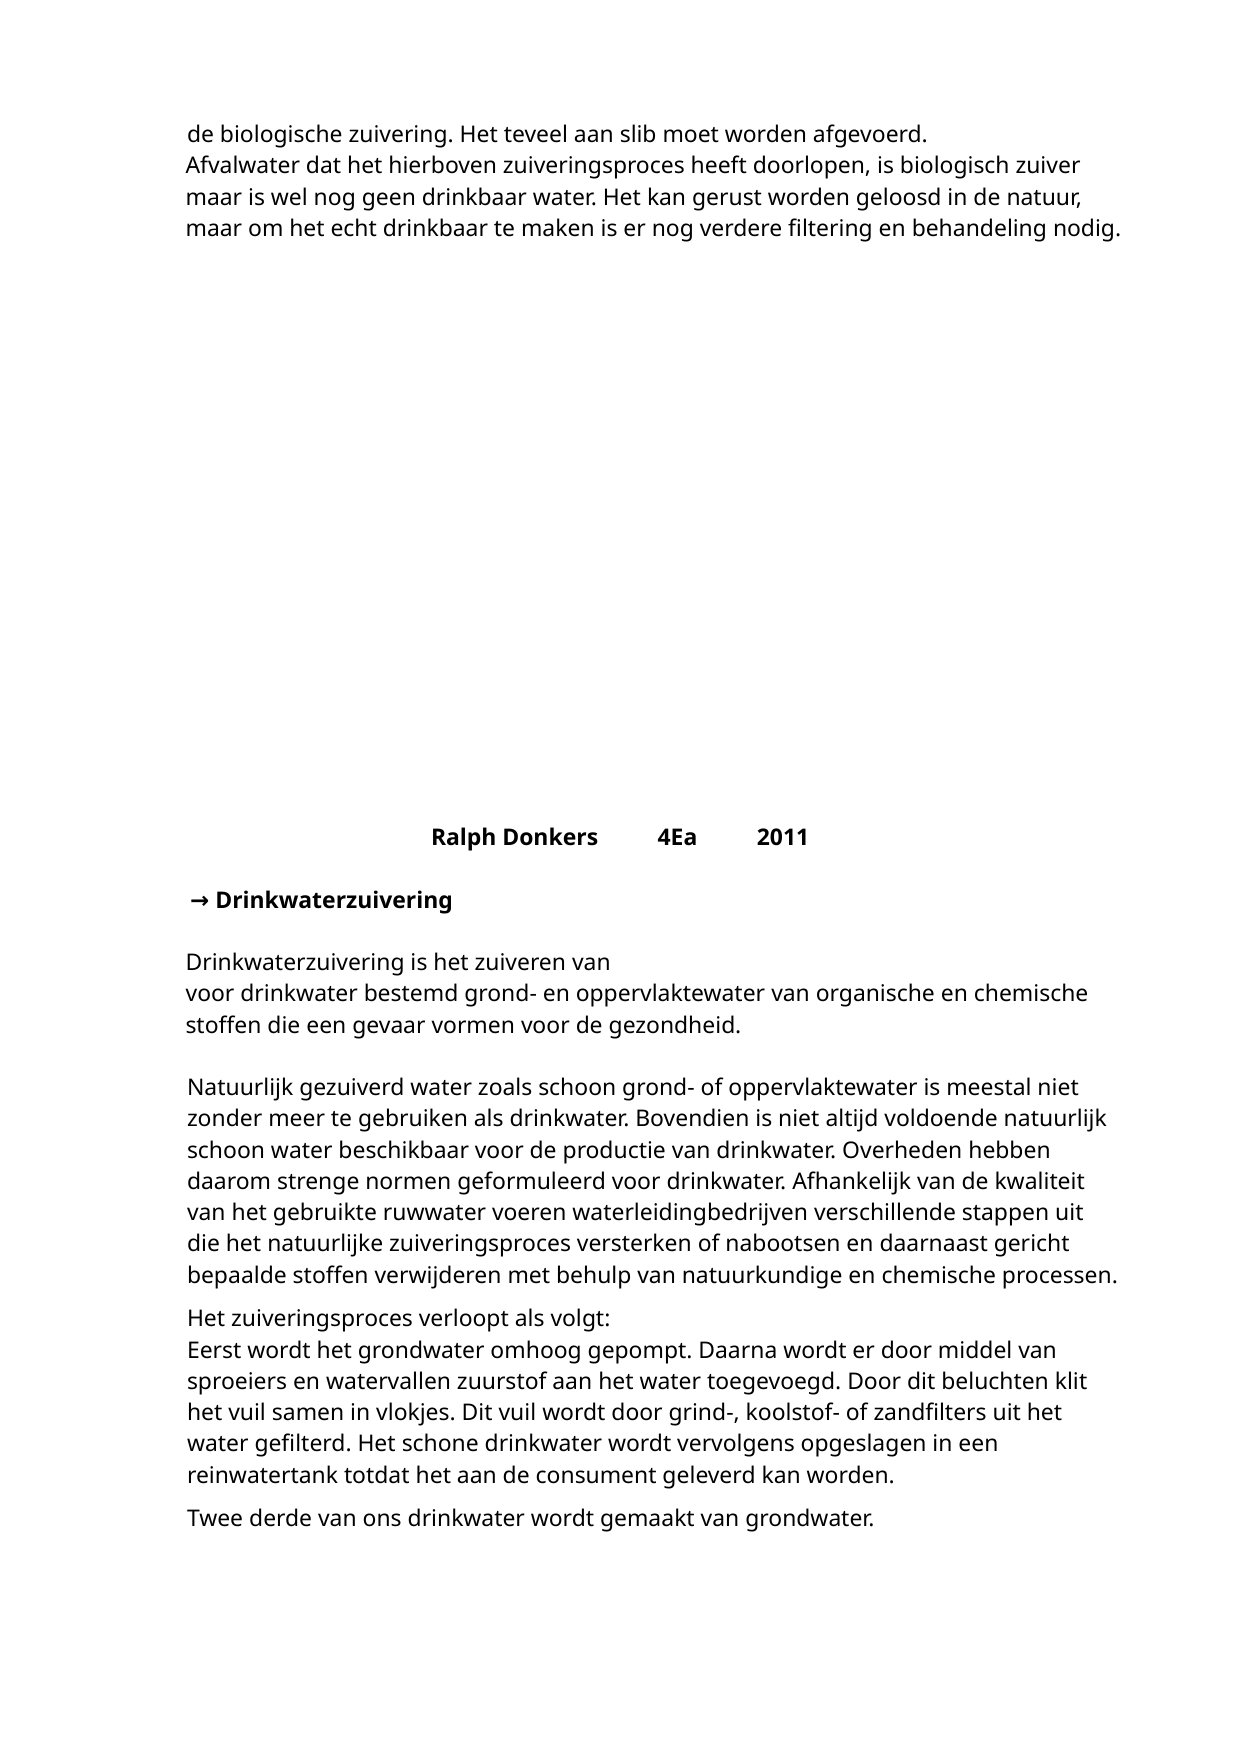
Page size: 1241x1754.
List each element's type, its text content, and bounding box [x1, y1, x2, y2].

text de biologische zuivering. Het teveel aan slib moet worden afgevoerd. [185, 118, 1122, 149]
text Drinkwaterzuivering is het zuiveren van voor drinkwater bestemd grond- en oppervlaktewater van organische en chemische stoffen die een gevaar vormen voor de gezondheid. [185, 946, 1122, 1040]
text Afvalwater dat het hierboven zuiveringsproces heeft doorlopen, is biologisch zuiver maar is wel nog geen drinkbaar water. Het kan gerust worden geloosd in de natuur, maar om het echt drinkbaar te maken is er nog verdere filtering en behandeling nodig. [185, 149, 1122, 243]
text Ralph Donkers 4Ea 2011 [118, 821, 1122, 852]
text → Drinkwaterzuivering [190, 884, 1122, 915]
text Het zuiveringsproces verloopt als volgt: Eerst wordt het grondwater omhoog gepompt. Daarna wordt er door middel van sproeiers en watervallen zuurstof aan het water toegevoegd. Door dit beluchten klit het vuil samen in vlokjes. Dit vuil wordt door grind-, koolstof- of zandfilters uit het water gefilterd. Het schone drinkwater wordt vervolgens opgeslagen in een reinwatertank totdat het aan de consument geleverd kan worden. [187, 1302, 1122, 1490]
text Twee derde van ons drinkwater wordt gemaakt van grondwater. [187, 1502, 1122, 1534]
text Natuurlijk gezuiverd water zoals schoon grond- of oppervlaktewater is meestal niet zonder meer te gebruiken als drinkwater. Bovendien is niet altijd voldoende natuurlijk schoon water beschikbaar voor de productie van drinkwater. Overheden hebben daarom strenge normen geformuleerd voor drinkwater. Afhankelijk van de kwaliteit van het gebruikte ruwwater voeren waterleidingbedrijven verschillende stappen uit die het natuurlijke zuiveringsproces versterken of nabootsen en daarnaast gericht bepaalde stoffen verwijderen met behulp van natuurkundige en chemische processen. [187, 1071, 1122, 1290]
